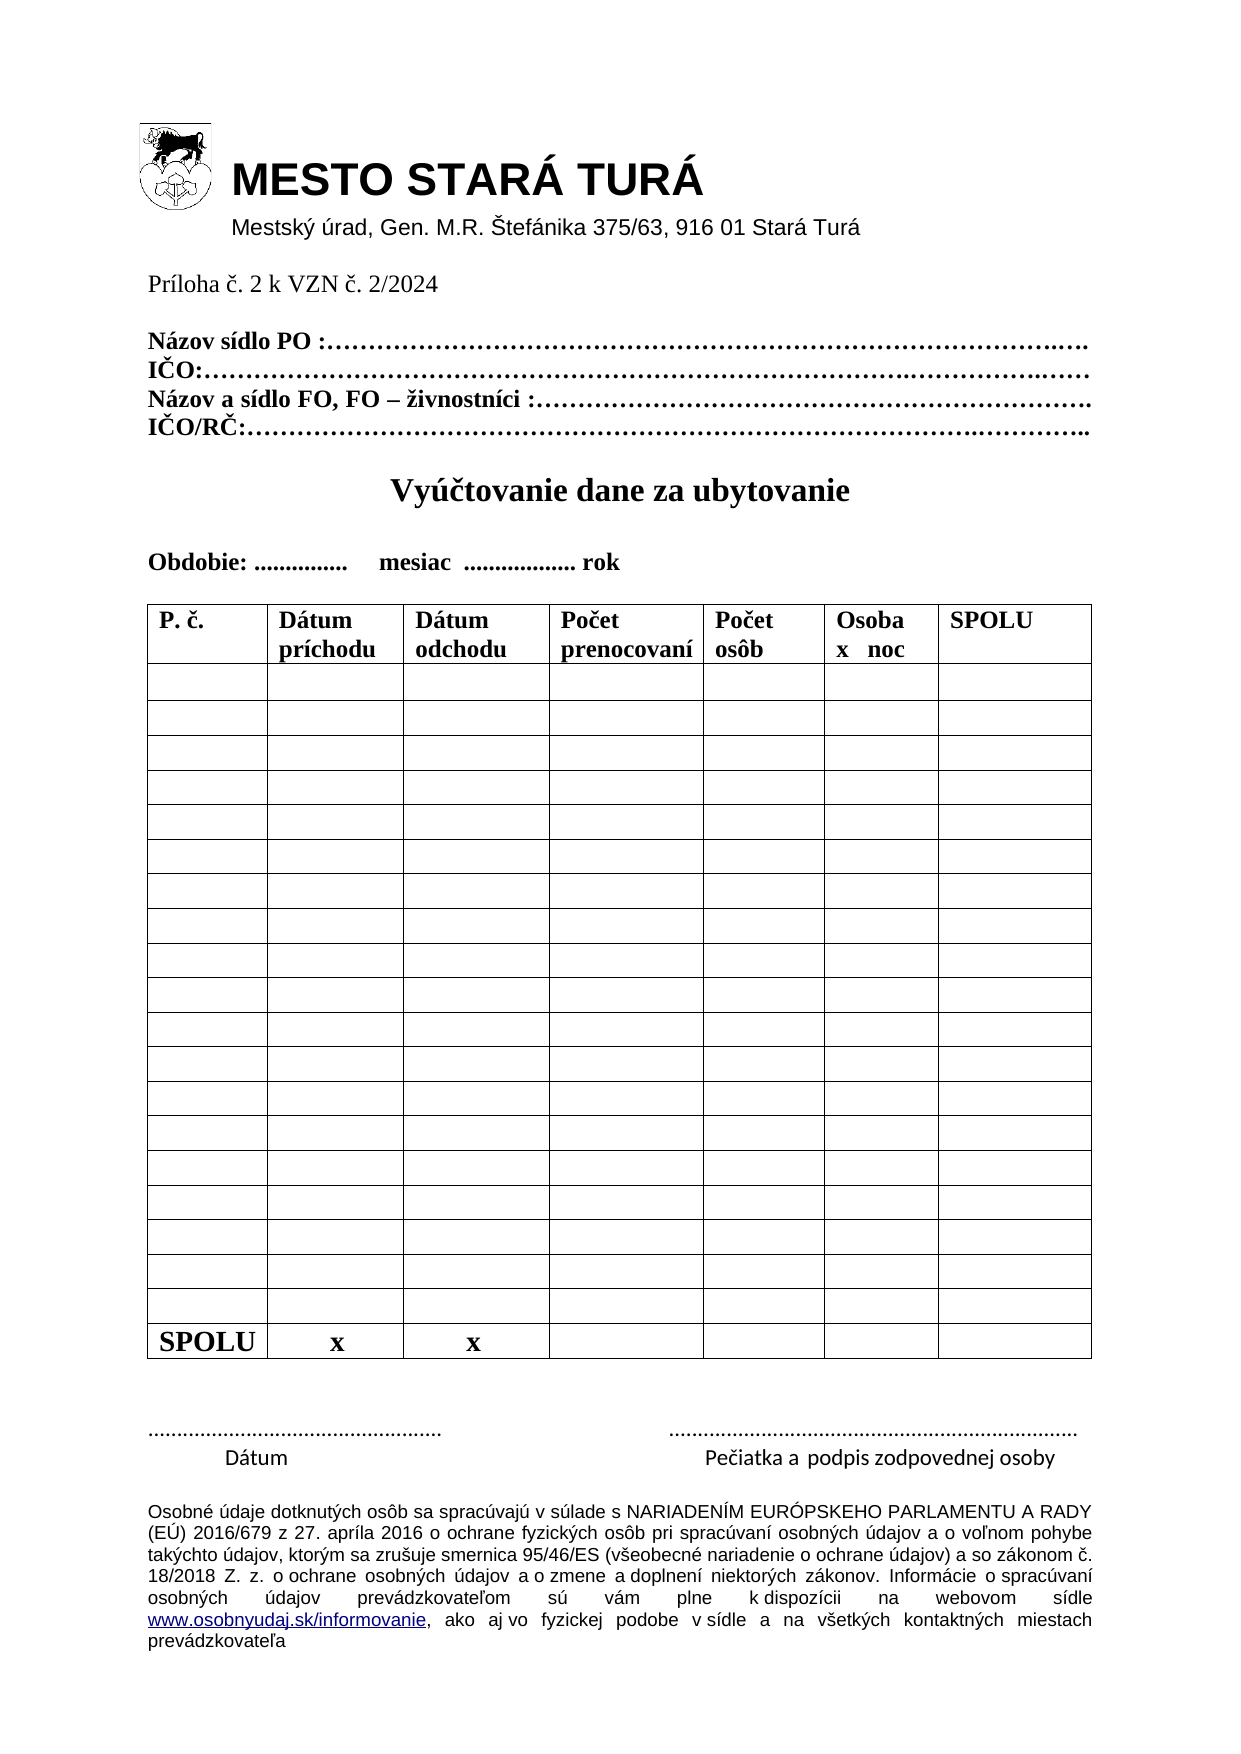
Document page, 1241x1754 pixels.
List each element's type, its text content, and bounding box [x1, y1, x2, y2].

table_cell [939, 736, 1091, 769]
table_cell [550, 909, 703, 942]
table_cell [268, 909, 403, 942]
table_cell [825, 1047, 938, 1081]
table_cell [550, 944, 703, 977]
table_cell [550, 1151, 703, 1184]
table_cell [704, 978, 824, 1012]
table_cell [404, 664, 549, 700]
table_cell [404, 1186, 549, 1219]
table_cell [148, 1047, 267, 1081]
table_cell [268, 1289, 403, 1323]
table_cell [704, 1013, 824, 1046]
table_cell [550, 1047, 703, 1081]
table_cell [939, 1289, 1091, 1323]
table_cell [704, 771, 824, 804]
table_cell [550, 1289, 703, 1323]
table_cell [825, 840, 938, 873]
table_cell SPOLU [148, 1324, 267, 1357]
table_cell [704, 1047, 824, 1081]
table_header Dátum odchodu [404, 605, 549, 663]
table_cell [268, 874, 403, 908]
table_cell [404, 944, 549, 977]
table_cell [939, 874, 1091, 908]
table_cell [268, 664, 403, 700]
table_cell [825, 1220, 938, 1254]
table_cell [148, 909, 267, 942]
table_cell [939, 909, 1091, 942]
table_cell [148, 1151, 267, 1184]
table_cell [550, 1255, 703, 1288]
table_cell [939, 978, 1091, 1012]
table_cell [939, 664, 1091, 700]
table_cell [148, 1289, 267, 1323]
table_cell [825, 1013, 938, 1046]
text ................................................... ....................................................................... [148, 1414, 1093, 1443]
table_cell [148, 805, 267, 839]
table_cell [825, 1186, 938, 1219]
table_cell [404, 1289, 549, 1323]
table_cell [825, 771, 938, 804]
table_cell [268, 978, 403, 1012]
table_cell [404, 1255, 549, 1288]
table_cell [268, 840, 403, 873]
table_cell [550, 1082, 703, 1115]
table_cell [825, 701, 938, 735]
table_cell [825, 1289, 938, 1323]
table_cell [404, 978, 549, 1012]
table_cell [704, 701, 824, 735]
table_cell [825, 874, 938, 908]
table_cell [268, 1082, 403, 1115]
table_cell [704, 664, 824, 700]
table_cell [148, 1082, 267, 1115]
table_cell [404, 909, 549, 942]
text MESTO STARÁ TURÁ [148, 125, 1093, 211]
table_cell [148, 1116, 267, 1150]
table_cell [268, 1047, 403, 1081]
table_header Osoba x noc [825, 605, 938, 663]
table_cell [704, 805, 824, 839]
table_cell x [404, 1324, 549, 1357]
table_cell [939, 1116, 1091, 1150]
table_cell [704, 1220, 824, 1254]
table_cell [825, 664, 938, 700]
table_cell [550, 805, 703, 839]
table_cell [148, 701, 267, 735]
table_cell [550, 771, 703, 804]
table_cell [268, 1186, 403, 1219]
table_header Dátum príchodu [268, 605, 403, 663]
table_cell [939, 1082, 1091, 1115]
table_cell [550, 1220, 703, 1254]
table_cell [704, 1289, 824, 1323]
table_cell [704, 1151, 824, 1184]
table_cell [550, 1324, 703, 1357]
table_cell [550, 874, 703, 908]
table_cell [404, 805, 549, 839]
table_cell [550, 1116, 703, 1150]
table_cell [148, 978, 267, 1012]
table_cell [825, 1324, 938, 1357]
table_cell [704, 736, 824, 769]
table_cell [704, 944, 824, 977]
table_cell [939, 1047, 1091, 1081]
table_cell [825, 909, 938, 942]
table_cell [704, 909, 824, 942]
table_cell [939, 771, 1091, 804]
table_cell x [268, 1324, 403, 1357]
text Názov sídlo PO :…………………………………………………………………………….…. [148, 326, 1093, 355]
table_cell [550, 840, 703, 873]
table_cell [939, 944, 1091, 977]
table_header Počet osôb [704, 605, 824, 663]
table_cell [825, 978, 938, 1012]
table_cell [704, 1324, 824, 1357]
table_cell [148, 1255, 267, 1288]
table_cell [550, 736, 703, 769]
table_cell [268, 701, 403, 735]
table_cell [939, 1013, 1091, 1046]
table_cell [825, 805, 938, 839]
table_cell [704, 1116, 824, 1150]
table_cell [268, 1151, 403, 1184]
table_cell [404, 736, 549, 769]
table_cell [268, 1013, 403, 1046]
table_cell [268, 1116, 403, 1150]
table_cell [404, 1047, 549, 1081]
text Vyúčtovanie dane za ubytovanie [148, 470, 1093, 508]
table_cell [148, 944, 267, 977]
table_cell [704, 1082, 824, 1115]
text Názov a sídlo FO, FO – živnostníci :…………………………………………………………. IČO/RČ:…………………………………………………………………………….………….. [148, 384, 1093, 441]
text Obdobie: ............... mesiac .................. rok [148, 547, 1093, 575]
table_cell [404, 1082, 549, 1115]
table_cell [704, 874, 824, 908]
table_header SPOLU [939, 605, 1091, 663]
table_cell [704, 1255, 824, 1288]
table_cell [148, 771, 267, 804]
table_cell [268, 771, 403, 804]
table_cell [404, 874, 549, 908]
table_cell [268, 736, 403, 769]
table_cell [550, 978, 703, 1012]
table_cell [404, 701, 549, 735]
table_cell [939, 1186, 1091, 1219]
table_cell [550, 1186, 703, 1219]
table_cell [404, 1116, 549, 1150]
table_cell [939, 1220, 1091, 1254]
text Mestský úrad, Gen. M.R. Štefánika 375/63, 916 01 Stará Turá [148, 211, 1093, 242]
table_cell [550, 664, 703, 700]
text Príloha č. 2 k VZN č. 2/2024 [148, 269, 1093, 297]
text IČO:………………………………………………………………………….…………….…… [148, 355, 1093, 384]
table_cell [404, 1220, 549, 1254]
table_cell [148, 874, 267, 908]
table_cell [704, 1186, 824, 1219]
table_cell [148, 840, 267, 873]
table_cell [148, 1013, 267, 1046]
table_cell [268, 1220, 403, 1254]
table_cell [939, 1324, 1091, 1357]
table_cell [148, 664, 267, 700]
table_cell [550, 701, 703, 735]
table_cell [825, 1255, 938, 1288]
table_cell [939, 701, 1091, 735]
table_cell [268, 944, 403, 977]
table_cell [825, 1116, 938, 1150]
table_cell [268, 805, 403, 839]
table_cell [825, 736, 938, 769]
table_cell [404, 1151, 549, 1184]
table_cell [939, 1151, 1091, 1184]
table_cell [148, 736, 267, 769]
table_cell [825, 944, 938, 977]
table_cell [404, 771, 549, 804]
table_cell [939, 805, 1091, 839]
table_cell [404, 1013, 549, 1046]
table_cell [939, 1255, 1091, 1288]
table_cell [825, 1151, 938, 1184]
table_cell [825, 1082, 938, 1115]
table_cell [148, 1186, 267, 1219]
table_cell [268, 1255, 403, 1288]
table_cell [148, 1220, 267, 1254]
table_header Počet prenocovaní [550, 605, 703, 663]
table_header P. č. [148, 605, 267, 663]
table_cell [704, 840, 824, 873]
table_cell [939, 840, 1091, 873]
text Dátum Pečiatka a podpis zodpovednej osoby [148, 1443, 1093, 1471]
table_cell [550, 1013, 703, 1046]
table_cell [404, 840, 549, 873]
